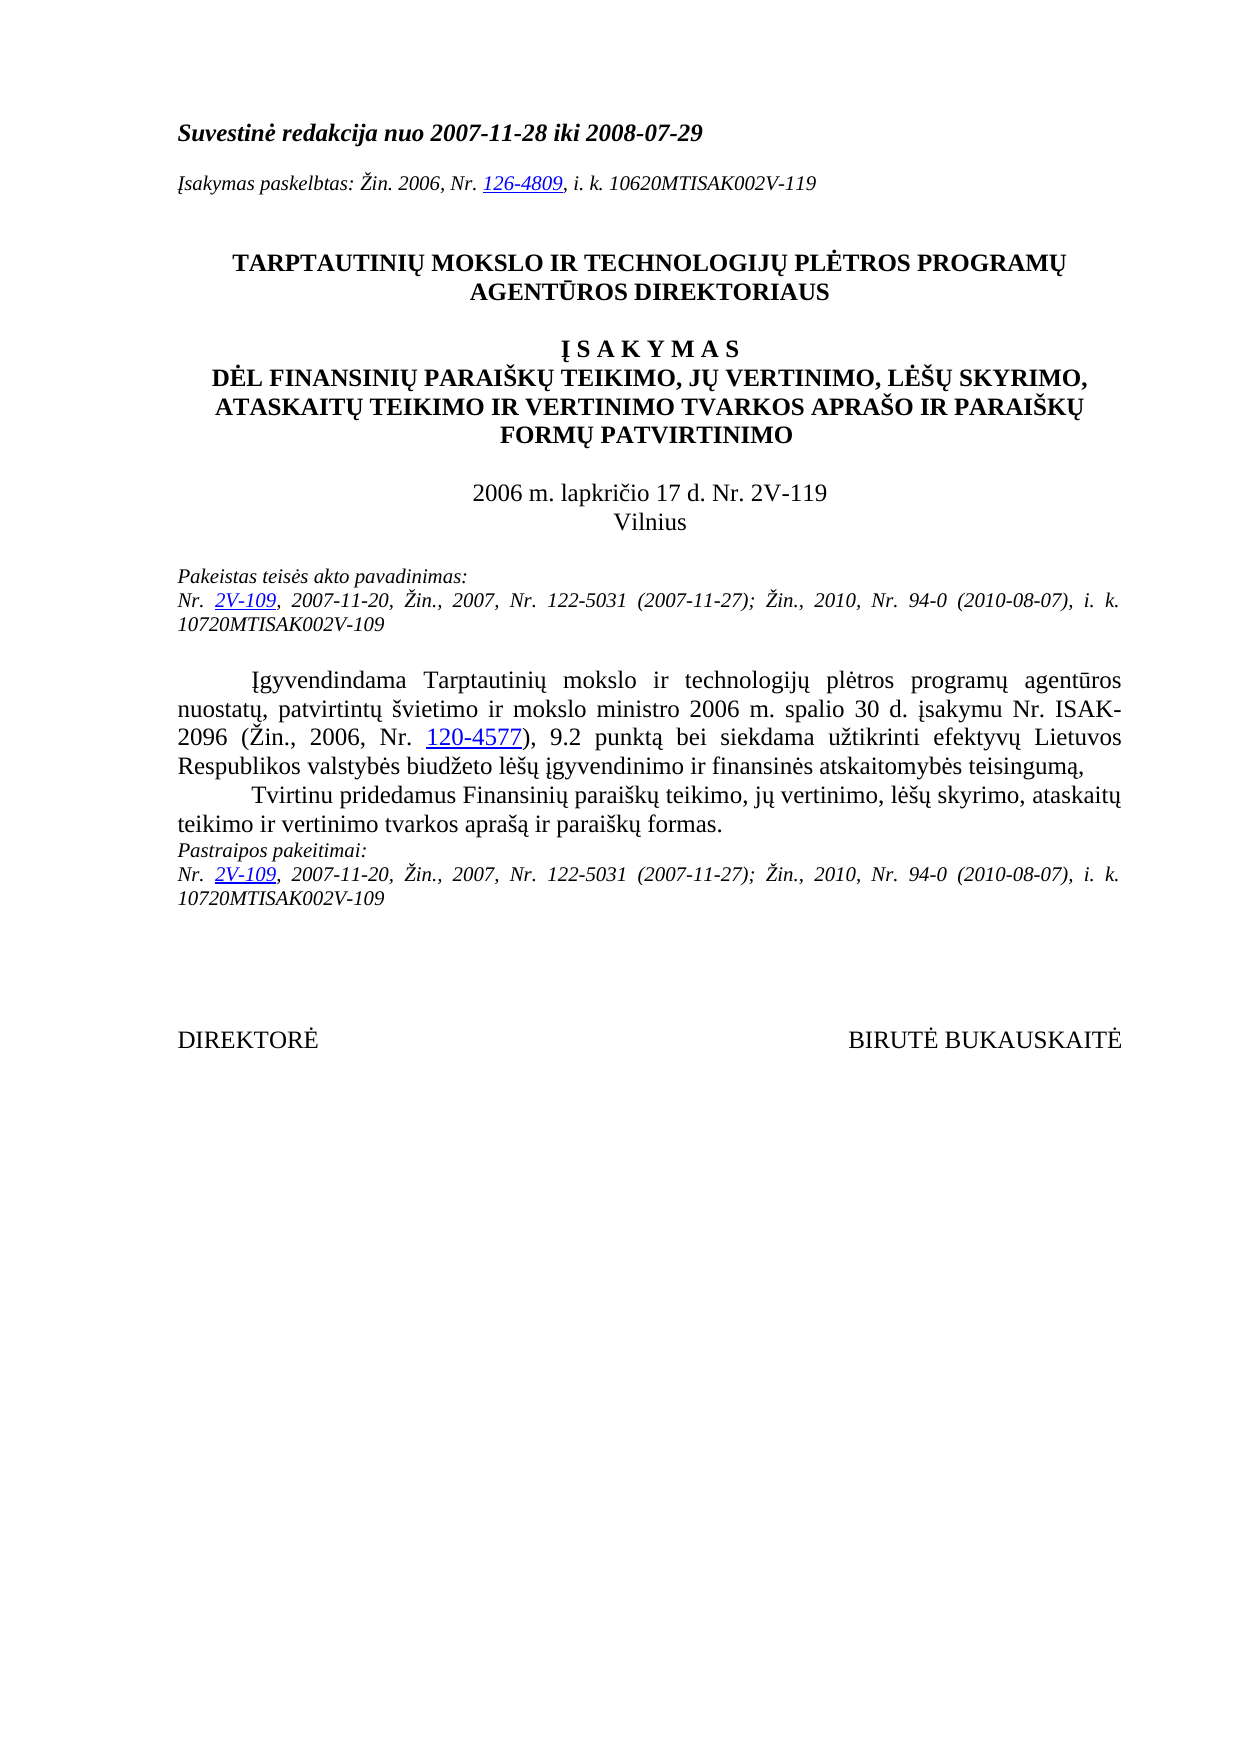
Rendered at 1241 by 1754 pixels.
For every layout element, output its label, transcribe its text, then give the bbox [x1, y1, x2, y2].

text Pastraipos pakeitimai: [177, 837, 1122, 862]
text Nr. 2V-109, 2007-11-20, Žin., 2007, Nr. 122-5031 (2007-11-27); Žin., 2010, Nr. 94-0 (2010-08-07), i. k. 10720MTISAK002V-109 [177, 862, 1122, 910]
text TARPTAUTINIŲ MOKSLO IR TECHNOLOGIJŲ PLĖTROS PROGRAMŲ AGENTŪROS DIREKTORIAUS [177, 248, 1122, 305]
text Įgyvendindama Tarptautinių mokslo ir technologijų plėtros programų agentūros nuostatų, patvirtintų švietimo ir mokslo ministro 2006 m. spalio 30 d. įsakymu Nr. ISAK-2096 (Žin., 2006, Nr. 120-4577), 9.2 punktą bei siekdama užtikrinti efektyvų Lietuvos Respublikos valstybės biudžeto lėšų įgyvendinimo ir finansinės atskaitomybės teisingumą, [177, 665, 1122, 780]
text Pakeistas teisės akto pavadinimas: [177, 564, 1122, 588]
text 2006 m. lapkričio 17 d. Nr. 2V-119 [177, 478, 1122, 507]
text DĖL FINANSINIŲ PARAIŠKŲ TEIKIMO, JŲ VERTINIMO, LĖŠŲ SKYRIMO, ATASKAITŲ TEIKIMO IR VERTINIMO TVARKOS APRAŠO IR PARAIŠKŲ FORMŲ PATVIRTINIMO [177, 363, 1122, 449]
text Nr. 2V-109, 2007-11-20, Žin., 2007, Nr. 122-5031 (2007-11-27); Žin., 2010, Nr. 94-0 (2010-08-07), i. k. 10720MTISAK002V-109 [177, 588, 1122, 636]
text DIREKTORĖ BIRUTĖ BUKAUSKAITĖ [177, 1025, 1122, 1053]
text Vilnius [177, 507, 1122, 535]
text Į S A K Y M A S [177, 334, 1122, 363]
text Suvestinė redakcija nuo 2007-11-28 iki 2008-07-29 [177, 118, 1122, 147]
text Tvirtinu pridedamus Finansinių paraiškų teikimo, jų vertinimo, lėšų skyrimo, ataskaitų teikimo ir vertinimo tvarkos aprašą ir paraiškų formas. [177, 780, 1122, 837]
text Įsakymas paskelbtas: Žin. 2006, Nr. 126-4809, i. k. 10620MTISAK002V-119 [177, 171, 1122, 195]
